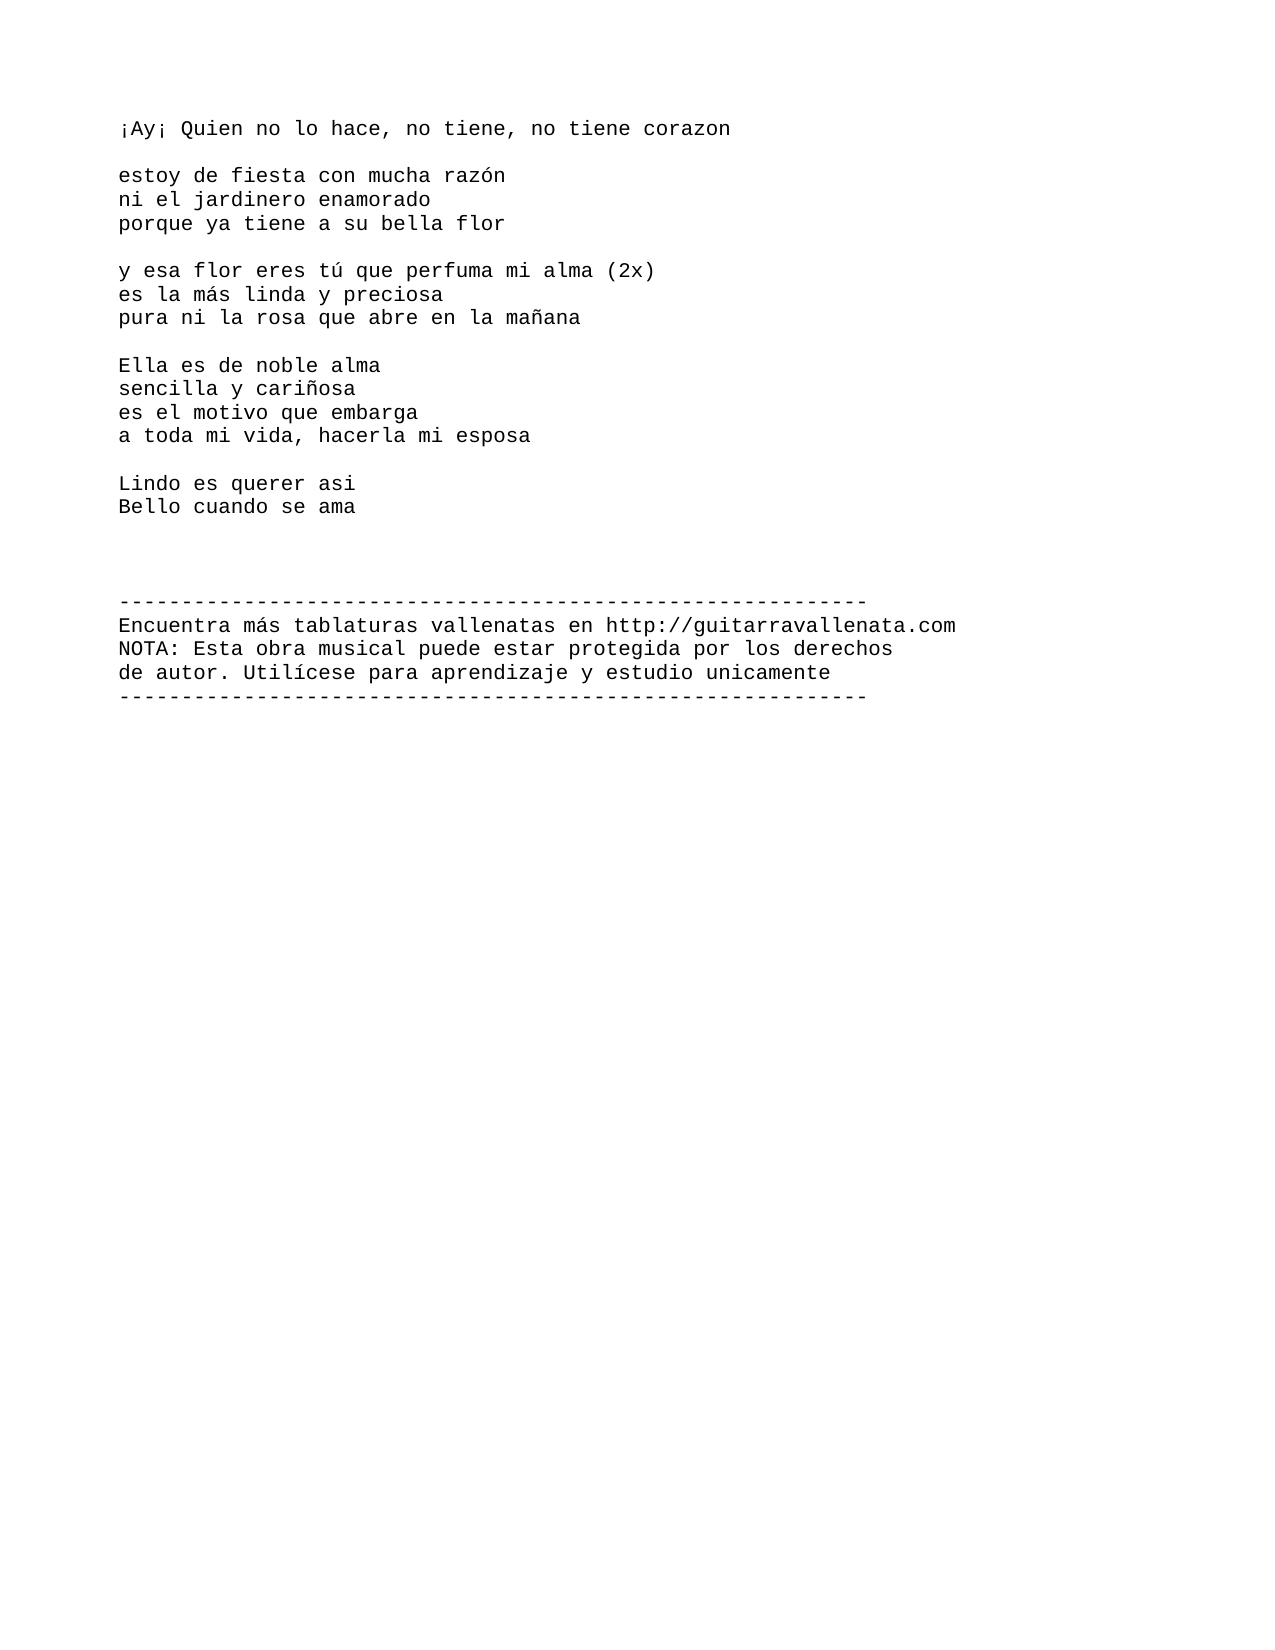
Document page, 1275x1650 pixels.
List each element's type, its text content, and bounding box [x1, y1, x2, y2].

text es el motivo que embarga [118, 402, 1157, 426]
text ni el jardinero enamorado [118, 189, 1157, 213]
text NOTA: Esta obra musical puede estar protegida por los derechos [118, 638, 1157, 662]
text y esa flor eres tú que perfuma mi alma (2x) [118, 260, 1157, 284]
text de autor. Utilícese para aprendizaje y estudio unicamente [118, 662, 1157, 686]
text es la más linda y preciosa [118, 284, 1157, 307]
text Bello cuando se ama [118, 496, 1157, 520]
text a toda mi vida, hacerla mi esposa [118, 426, 1157, 449]
text porque ya tiene a su bella flor [118, 213, 1157, 236]
text Ella es de noble alma [118, 354, 1157, 378]
text ------------------------------------------------------------ [118, 591, 1157, 615]
text ¡Ay¡ Quien no lo hace, no tiene, no tiene corazon [118, 118, 1157, 142]
text sencilla y cariñosa [118, 378, 1157, 402]
text ------------------------------------------------------------ [118, 686, 1157, 709]
text estoy de fiesta con mucha razón [118, 165, 1157, 189]
text Encuentra más tablaturas vallenatas en http://guitarravallenata.com [118, 615, 1157, 638]
text Lindo es querer asi [118, 473, 1157, 496]
text pura ni la rosa que abre en la mañana [118, 307, 1157, 331]
